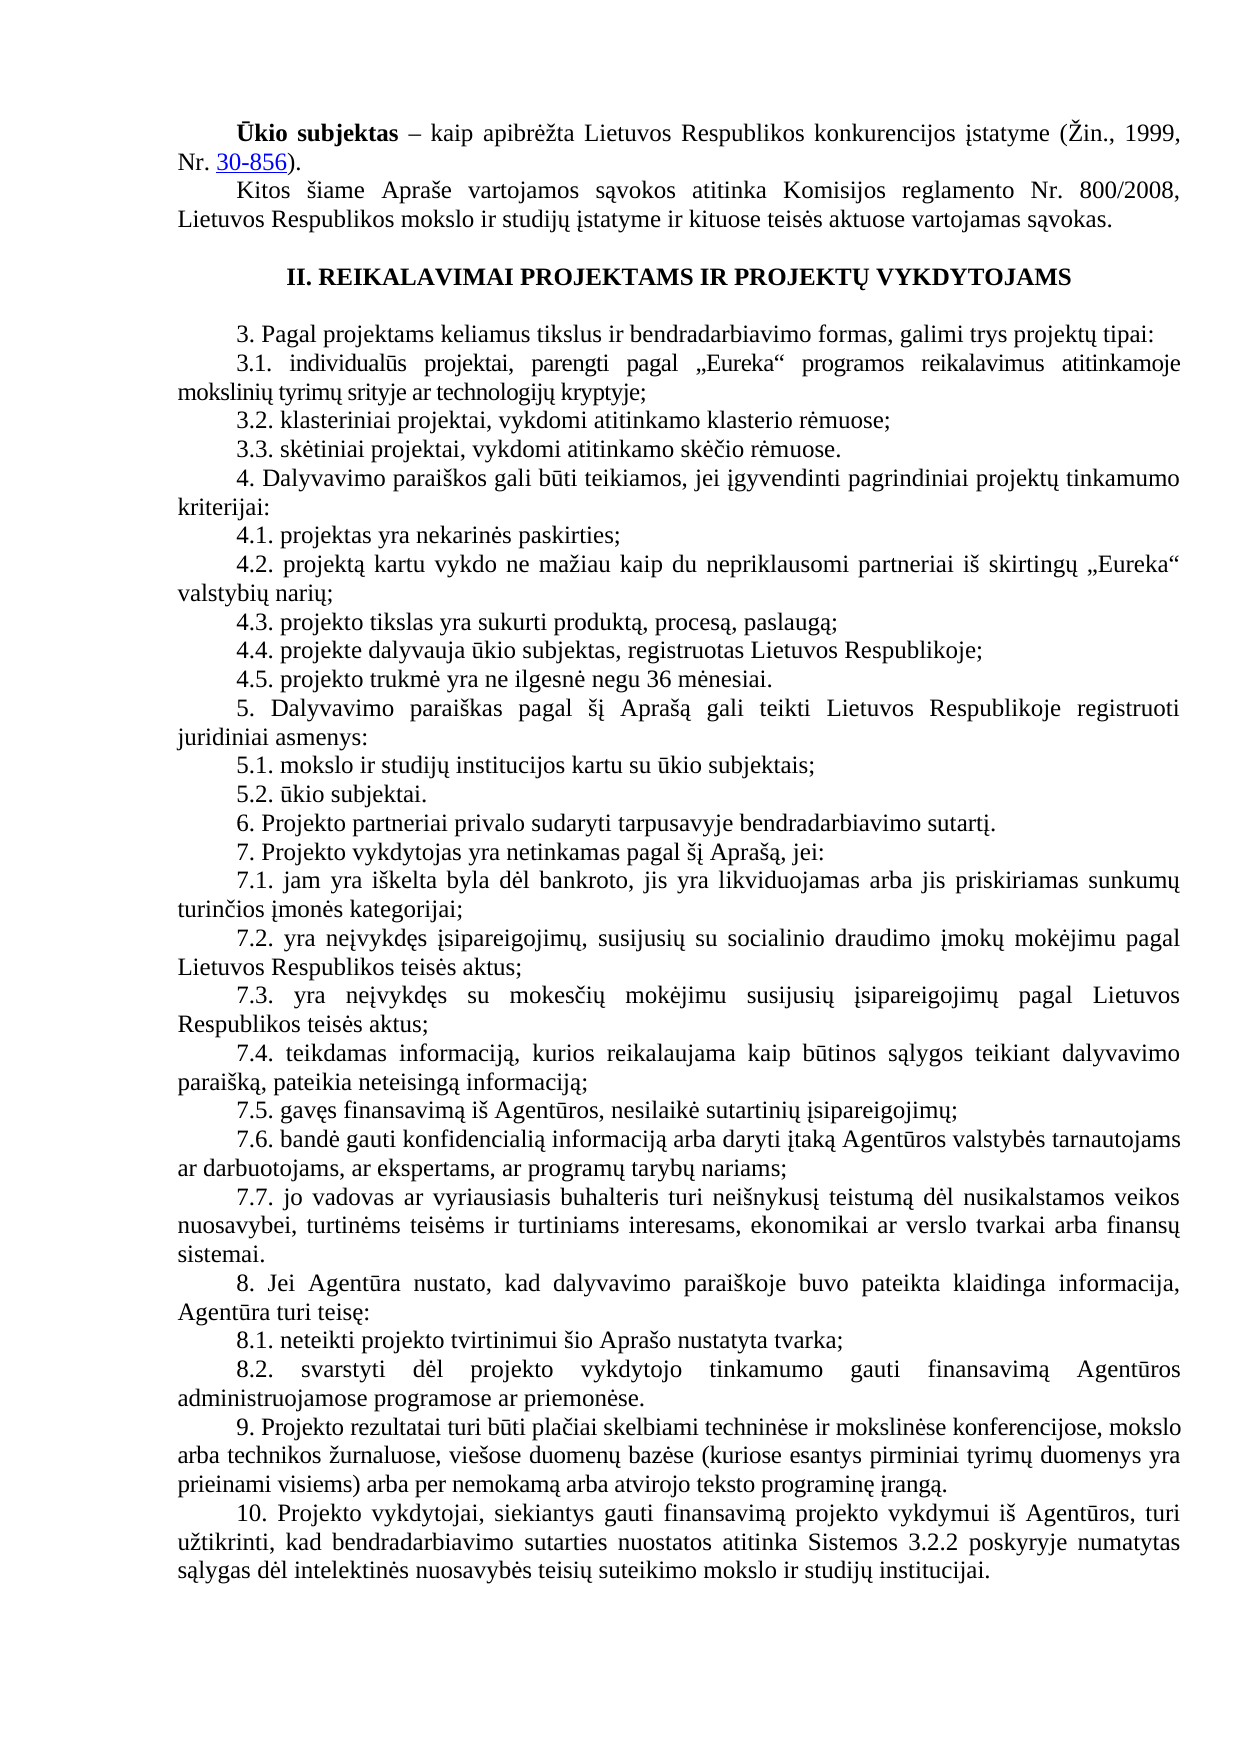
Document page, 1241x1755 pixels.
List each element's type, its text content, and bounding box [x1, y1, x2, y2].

text 7.5. gavęs finansavimą iš Agentūros, nesilaikė sutartinių įsipareigojimų; [177, 1096, 1181, 1124]
text 5. Dalyvavimo paraiškas pagal šį Aprašą gali teikti Lietuvos Respublikoje registruoti juridiniai asmenys: [177, 693, 1181, 751]
text 4.4. projekte dalyvauja ūkio subjektas, registruotas Lietuvos Respublikoje; [177, 636, 1181, 664]
text 7. Projekto vykdytojas yra netinkamas pagal šį Aprašą, jei: [177, 837, 1181, 866]
text 4. Dalyvavimo paraiškos gali būti teikiamos, jei įgyvendinti pagrindiniai projektų tinkamumo kriterijai: [177, 463, 1181, 521]
text 5.1. mokslo ir studijų institucijos kartu su ūkio subjektais; [177, 751, 1181, 779]
text 7.2. yra neįvykdęs įsipareigojimų, susijusių su socialinio draudimo įmokų mokėjimu pagal Lietuvos Respublikos teisės aktus; [177, 923, 1181, 981]
text 8.1. neteikti projekto tvirtinimui šio Aprašo nustatyta tvarka; [177, 1326, 1181, 1354]
text 3.2. klasteriniai projektai, vykdomi atitinkamo klasterio rėmuose; [177, 406, 1181, 434]
text 5.2. ūkio subjektai. [177, 779, 1181, 808]
text 7.4. teikdamas informaciją, kurios reikalaujama kaip būtinos sąlygos teikiant dalyvavimo paraišką, pateikia neteisingą informaciją; [177, 1038, 1181, 1096]
text 4.3. projekto tikslas yra sukurti produktą, procesą, paslaugą; [177, 607, 1181, 636]
text 7.1. jam yra iškelta byla dėl bankroto, jis yra likviduojamas arba jis priskiriamas sunkumų turinčios įmonės kategorijai; [177, 866, 1181, 923]
text 7.3. yra neįvykdęs su mokesčių mokėjimu susijusių įsipareigojimų pagal Lietuvos Respublikos teisės aktus; [177, 981, 1181, 1038]
text 4.1. projektas yra nekarinės paskirties; [177, 521, 1181, 549]
text 8. Jei Agentūra nustato, kad dalyvavimo paraiškoje buvo pateikta klaidinga informacija, Agentūra turi teisę: [177, 1268, 1181, 1326]
text 6. Projekto partneriai privalo sudaryti tarpusavyje bendradarbiavimo sutartį. [177, 808, 1181, 837]
text 4.2. projektą kartu vykdo ne mažiau kaip du nepriklausomi partneriai iš skirtingų „Eureka“ valstybių narių; [177, 549, 1181, 607]
text 8.2. svarstyti dėl projekto vykdytojo tinkamumo gauti finansavimą Agentūros administruojamose programose ar priemonėse. [177, 1354, 1181, 1412]
text 4.5. projekto trukmė yra ne ilgesnė negu 36 mėnesiai. [177, 664, 1181, 693]
text 7.6. bandė gauti konfidencialią informaciją arba daryti įtaką Agentūros valstybės tarnautojams ar darbuotojams, ar ekspertams, ar programų tarybų nariams; [177, 1124, 1181, 1182]
text II. REIKALAVIMAI PROJEKTAMS IR PROJEKTŲ VYKDYTOJAMS [177, 262, 1181, 291]
text Ūkio subjektas – kaip apibrėžta Lietuvos Respublikos konkurencijos įstatyme (Žin., 1999, Nr. 30-856). [177, 118, 1181, 176]
text 3.3. skėtiniai projektai, vykdomi atitinkamo skėčio rėmuose. [177, 434, 1181, 463]
text 10. Projekto vykdytojai, siekiantys gauti finansavimą projekto vykdymui iš Agentūros, turi užtikrinti, kad bendradarbiavimo sutarties nuostatos atitinka Sistemos 3.2.2 poskyryje numatytas sąlygas dėl intelektinės nuosavybės teisių suteikimo mokslo ir studijų institucijai. [177, 1498, 1181, 1584]
text 9. Projekto rezultatai turi būti plačiai skelbiami techninėse ir mokslinėse konferencijose, mokslo arba technikos žurnaluose, viešose duomenų bazėse (kuriose esantys pirminiai tyrimų duomenys yra prieinami visiems) arba per nemokamą arba atvirojo teksto programinę įrangą. [177, 1412, 1181, 1498]
text Kitos šiame Apraše vartojamos sąvokos atitinka Komisijos reglamento Nr. 800/2008, Lietuvos Respublikos mokslo ir studijų įstatyme ir kituose teisės aktuose vartojamas sąvokas. [177, 176, 1181, 233]
text 3. Pagal projektams keliamus tikslus ir bendradarbiavimo formas, galimi trys projektų tipai: [177, 319, 1181, 348]
text 7.7. jo vadovas ar vyriausiasis buhalteris turi neišnykusį teistumą dėl nusikalstamos veikos nuosavybei, turtinėms teisėms ir turtiniams interesams, ekonomikai ar verslo tvarkai arba finansų sistemai. [177, 1182, 1181, 1268]
text 3.1. individualūs projektai, parengti pagal „Eureka“ programos reikalavimus atitinkamoje mokslinių tyrimų srityje ar technologijų kryptyje; [177, 348, 1181, 406]
